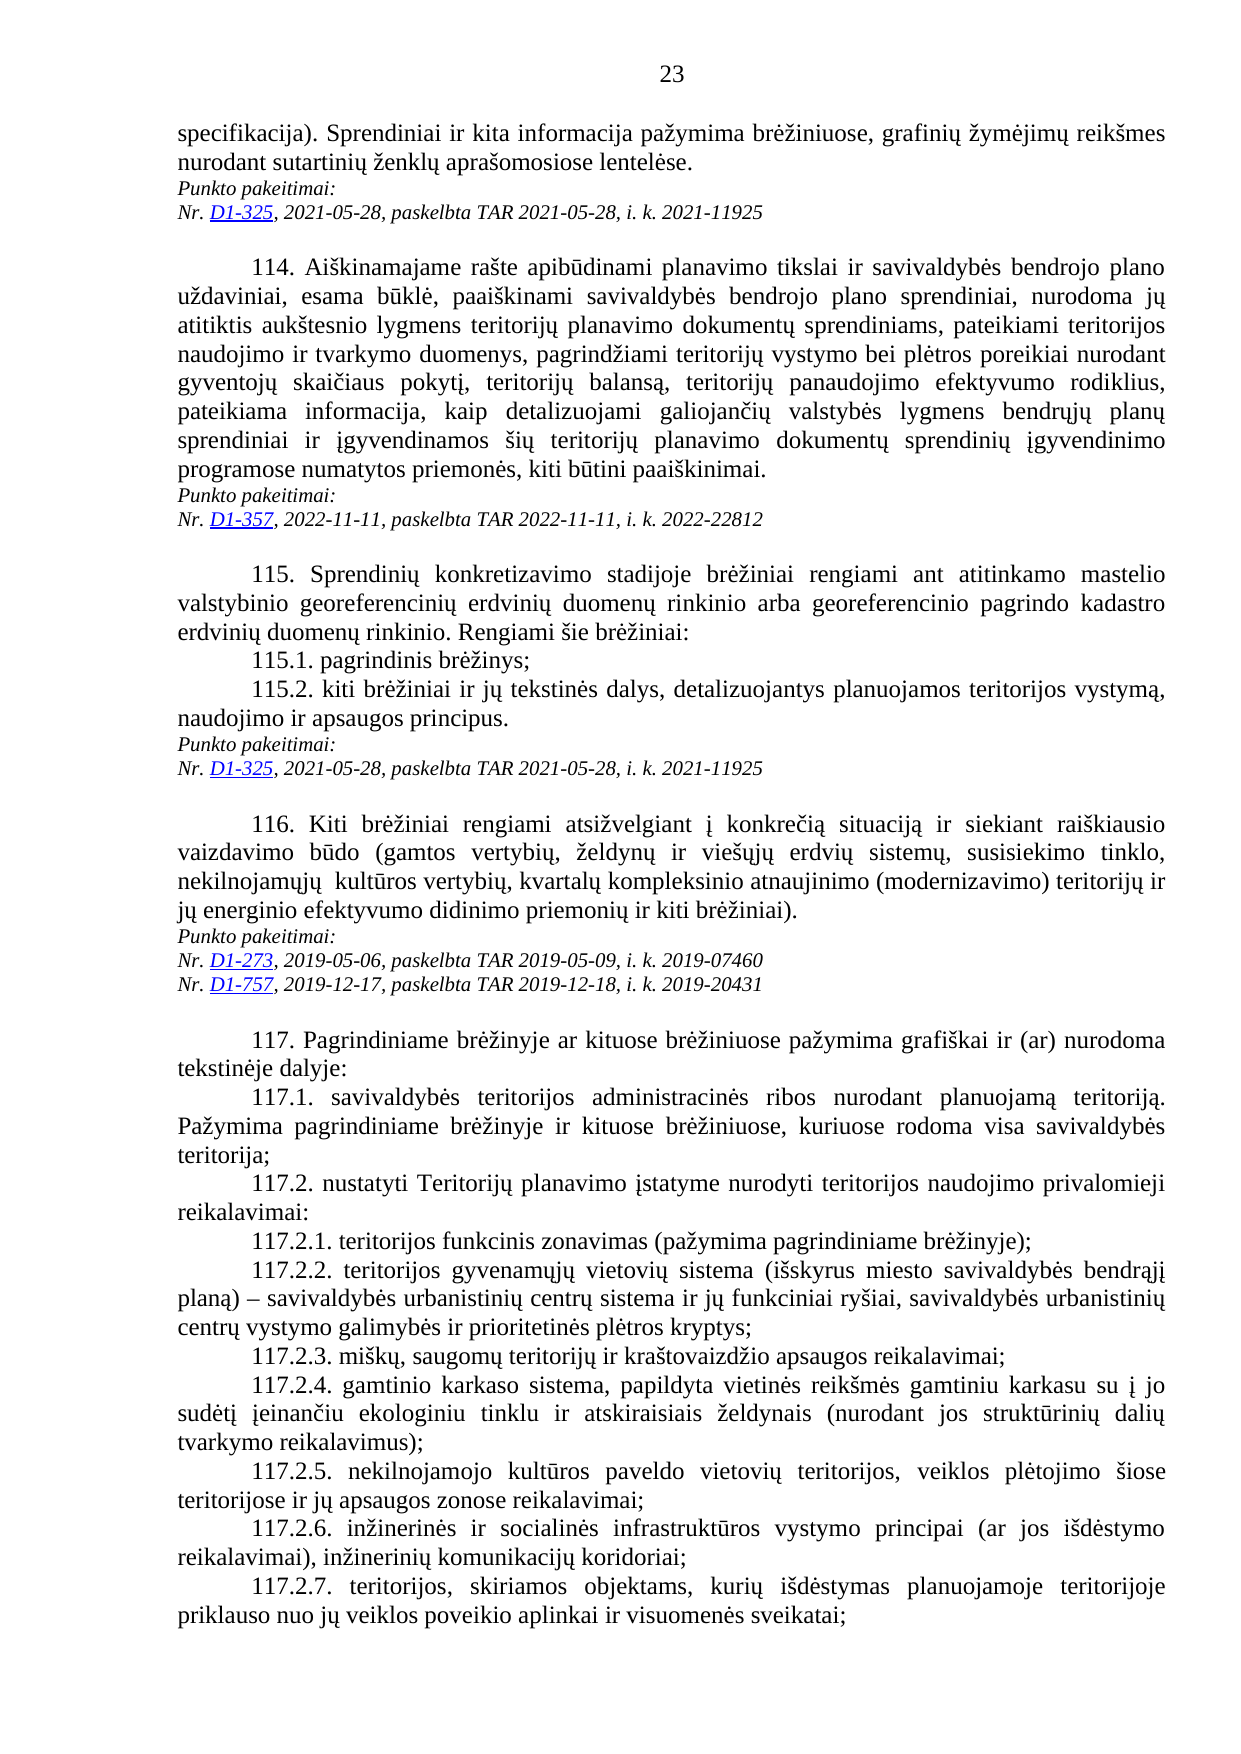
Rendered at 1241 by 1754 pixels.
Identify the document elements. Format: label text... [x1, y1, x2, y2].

text 117.2.2. teritorijos gyvenamųjų vietovių sistema (išskyrus miesto savivaldybės bendrąjį planą) – savivaldybės urbanistinių centrų sistema ir jų funkciniai ryšiai, savivaldybės urbanistinių centrų vystymo galimybės ir prioritetinės plėtros kryptys; [177, 1255, 1166, 1341]
text Punkto pakeitimai: [177, 176, 1166, 200]
text Punkto pakeitimai: [177, 732, 1166, 756]
text 114. Aiškinamajame rašte apibūdinami planavimo tikslai ir savivaldybės bendrojo plano uždaviniai, esama būklė, paaiškinami savivaldybės bendrojo plano sprendiniai, nurodoma jų atitiktis aukštesnio lygmens teritorijų planavimo dokumentų sprendiniams, pateikiami teritorijos naudojimo ir tvarkymo duomenys, pagrindžiami teritorijų vystymo bei plėtros poreikiai nurodant gyventojų skaičiaus pokytį, teritorijų balansą, teritorijų panaudojimo efektyvumo rodiklius, pateikiama informacija, kaip detalizuojami galiojančių valstybės lygmens bendrųjų planų sprendiniai ir įgyvendinamos šių teritorijų planavimo dokumentų sprendinių įgyvendinimo programose numatytos priemonės, kiti būtini paaiškinimai. [177, 252, 1166, 482]
text Nr. D1-325, 2021-05-28, paskelbta TAR 2021-05-28, i. k. 2021-11925 [177, 756, 1166, 780]
text 115. Sprendinių konkretizavimo stadijoje brėžiniai rengiami ant atitinkamo mastelio valstybinio georeferencinių erdvinių duomenų rinkinio arba georeferencinio pagrindo kadastro erdvinių duomenų rinkinio. Rengiami šie brėžiniai: [177, 559, 1166, 646]
text 117.2.7. teritorijos, skiriamos objektams, kurių išdėstymas planuojamoje teritorijoje priklauso nuo jų veiklos poveikio aplinkai ir visuomenės sveikatai; [177, 1571, 1166, 1628]
text 117.2.3. miškų, saugomų teritorijų ir kraštovaizdžio apsaugos reikalavimai; [177, 1341, 1166, 1370]
text 117.2.5. nekilnojamojo kultūros paveldo vietovių teritorijos, veiklos plėtojimo šiose teritorijose ir jų apsaugos zonose reikalavimai; [177, 1456, 1166, 1513]
text 116. Kiti brėžiniai rengiami atsižvelgiant į konkrečią situaciją ir siekiant raiškiausio vaizdavimo būdo (gamtos vertybių, želdynų ir viešųjų erdvių sistemų, susisiekimo tinklo, nekilnojamųjų kultūros vertybių, kvartalų kompleksinio atnaujinimo (modernizavimo) teritorijų ir jų energinio efektyvumo didinimo priemonių ir kiti brėžiniai). [177, 809, 1166, 924]
text Punkto pakeitimai: [177, 482, 1166, 507]
text 115.1. pagrindinis brėžinys; [177, 646, 1166, 674]
text Nr. D1-757, 2019-12-17, paskelbta TAR 2019-12-18, i. k. 2019-20431 [177, 972, 1166, 996]
text 117.2.1. teritorijos funkcinis zonavimas (pažymima pagrindiniame brėžinyje); [177, 1226, 1166, 1255]
text Punkto pakeitimai: [177, 924, 1166, 948]
text 115.2. kiti brėžiniai ir jų tekstinės dalys, detalizuojantys planuojamos teritorijos vystymą, naudojimo ir apsaugos principus. [177, 674, 1166, 732]
text Nr. D1-273, 2019-05-06, paskelbta TAR 2019-05-09, i. k. 2019-07460 [177, 948, 1166, 972]
text 117.2.6. inžinerinės ir socialinės infrastruktūros vystymo principai (ar jos išdėstymo reikalavimai), inžinerinių komunikacijų koridoriai; [177, 1513, 1166, 1571]
text Nr. D1-357, 2022-11-11, paskelbta TAR 2022-11-11, i. k. 2022-22812 [177, 507, 1166, 531]
text 117. Pagrindiniame brėžinyje ar kituose brėžiniuose pažymima grafiškai ir (ar) nurodoma tekstinėje dalyje: [177, 1025, 1166, 1082]
text specifikacija). Sprendiniai ir kita informacija pažymima brėžiniuose, grafinių žymėjimų reikšmes nurodant sutartinių ženklų aprašomosiose lentelėse. [177, 118, 1166, 176]
text Nr. D1-325, 2021-05-28, paskelbta TAR 2021-05-28, i. k. 2021-11925 [177, 200, 1166, 224]
text 117.1. savivaldybės teritorijos administracinės ribos nurodant planuojamą teritoriją. Pažymima pagrindiniame brėžinyje ir kituose brėžiniuose, kuriuose rodoma visa savivaldybės teritorija; [177, 1082, 1166, 1168]
text 117.2.4. gamtinio karkaso sistema, papildyta vietinės reikšmės gamtiniu karkasu su į jo sudėtį įeinančiu ekologiniu tinklu ir atskiraisiais želdynais (nurodant jos struktūrinių dalių tvarkymo reikalavimus); [177, 1370, 1166, 1456]
text 117.2. nustatyti Teritorijų planavimo įstatyme nurodyti teritorijos naudojimo privalomieji reikalavimai: [177, 1168, 1166, 1226]
